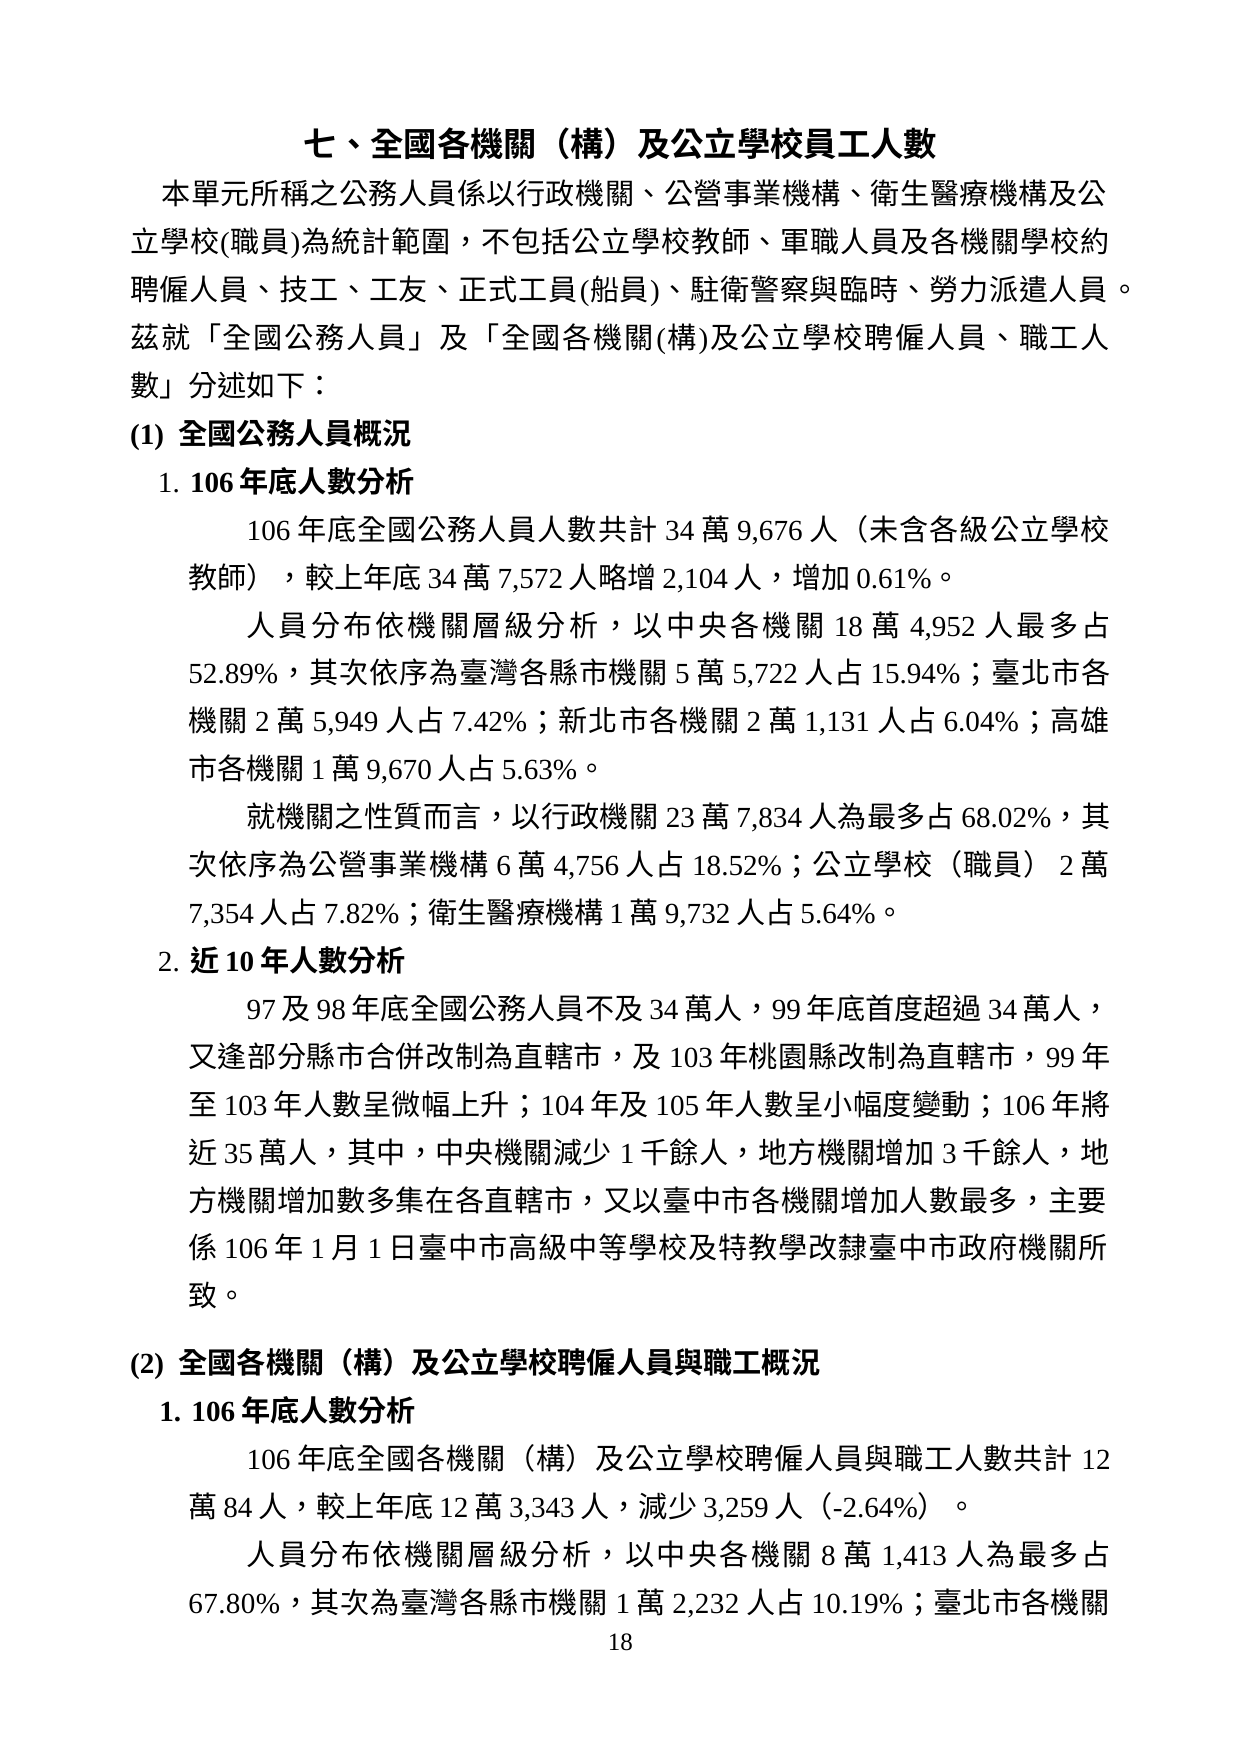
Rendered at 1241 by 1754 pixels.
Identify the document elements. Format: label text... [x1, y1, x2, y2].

list 106年底人數分析 [158, 454, 1110, 502]
text 人員分布依機關層級分析，以中央各機關8萬1,413人為最多占67.80%，其次為臺灣各縣市機關1萬2,232人占10.19%；臺北市各機關 [188, 1527, 1110, 1623]
list 全國公務人員概況 [130, 406, 1110, 454]
list 全國各機關（構）及公立學校聘僱人員與職工概況 [130, 1335, 1110, 1383]
text 97及98年底全國公務人員不及34萬人，99年底首度超過34萬人，又逢部分縣市合併改制為直轄市，及103年桃園縣改制為直轄市，99年至103年人數呈微幅上升；104年及105年人數呈小幅度變動；106年將近35萬人，其中，中央機關減少1千餘人，地方機關增加3千餘人，地方機關增加數多集在各直轄市，又以臺中市各機關增加人數最多，主要係106年1月1日臺中市高級中等學校及特教學改隸臺中市政府機關所致。 [188, 981, 1110, 1316]
text 人員分布依機關層級分析，以中央各機關18萬4,952人最多占52.89%，其次依序為臺灣各縣市機關5萬5,722人占15.94%；臺北市各機關2萬5,949人占7.42%；新北市各機關2萬1,131人占6.04%；高雄市各機關1萬9,670人占5.63%。 [188, 598, 1110, 789]
text 就機關之性質而言，以行政機關23萬7,834人為最多占68.02%，其次依序為公營事業機構6萬4,756人占18.52%；公立學校（職員） 2萬7,354人占7.82%；衛生醫療機構1萬9,732人占5.64%。 [188, 789, 1110, 933]
text 106年底全國公務人員人數共計34萬9,676人（未含各級公立學校教師），較上年底34萬7,572人略增2,104人，增加0.61%。 [188, 502, 1110, 598]
text 本單元所稱之公務人員係以行政機關、公營事業機構、衛生醫療機構及公立學校(職員)為統計範圍，不包括公立學校教師、軍職人員及各機關學校約聘僱人員、技工、工友、正式工員(船員)、駐衛警察與臨時、勞力派遣人員。茲就「全國公務人員」及「全國各機關(構)及公立學校聘僱人員、職工人數」分述如下： [130, 166, 1110, 406]
list 近10年人數分析 [158, 933, 1110, 981]
text 106年底全國各機關（構）及公立學校聘僱人員與職工人數共計12萬84人，較上年底12萬3,343人，減少3,259人（-2.64%）。 [188, 1431, 1110, 1527]
text 七、全國各機關（構）及公立學校員工人數 [130, 118, 1110, 166]
list 106年底人數分析 [159, 1383, 1110, 1431]
